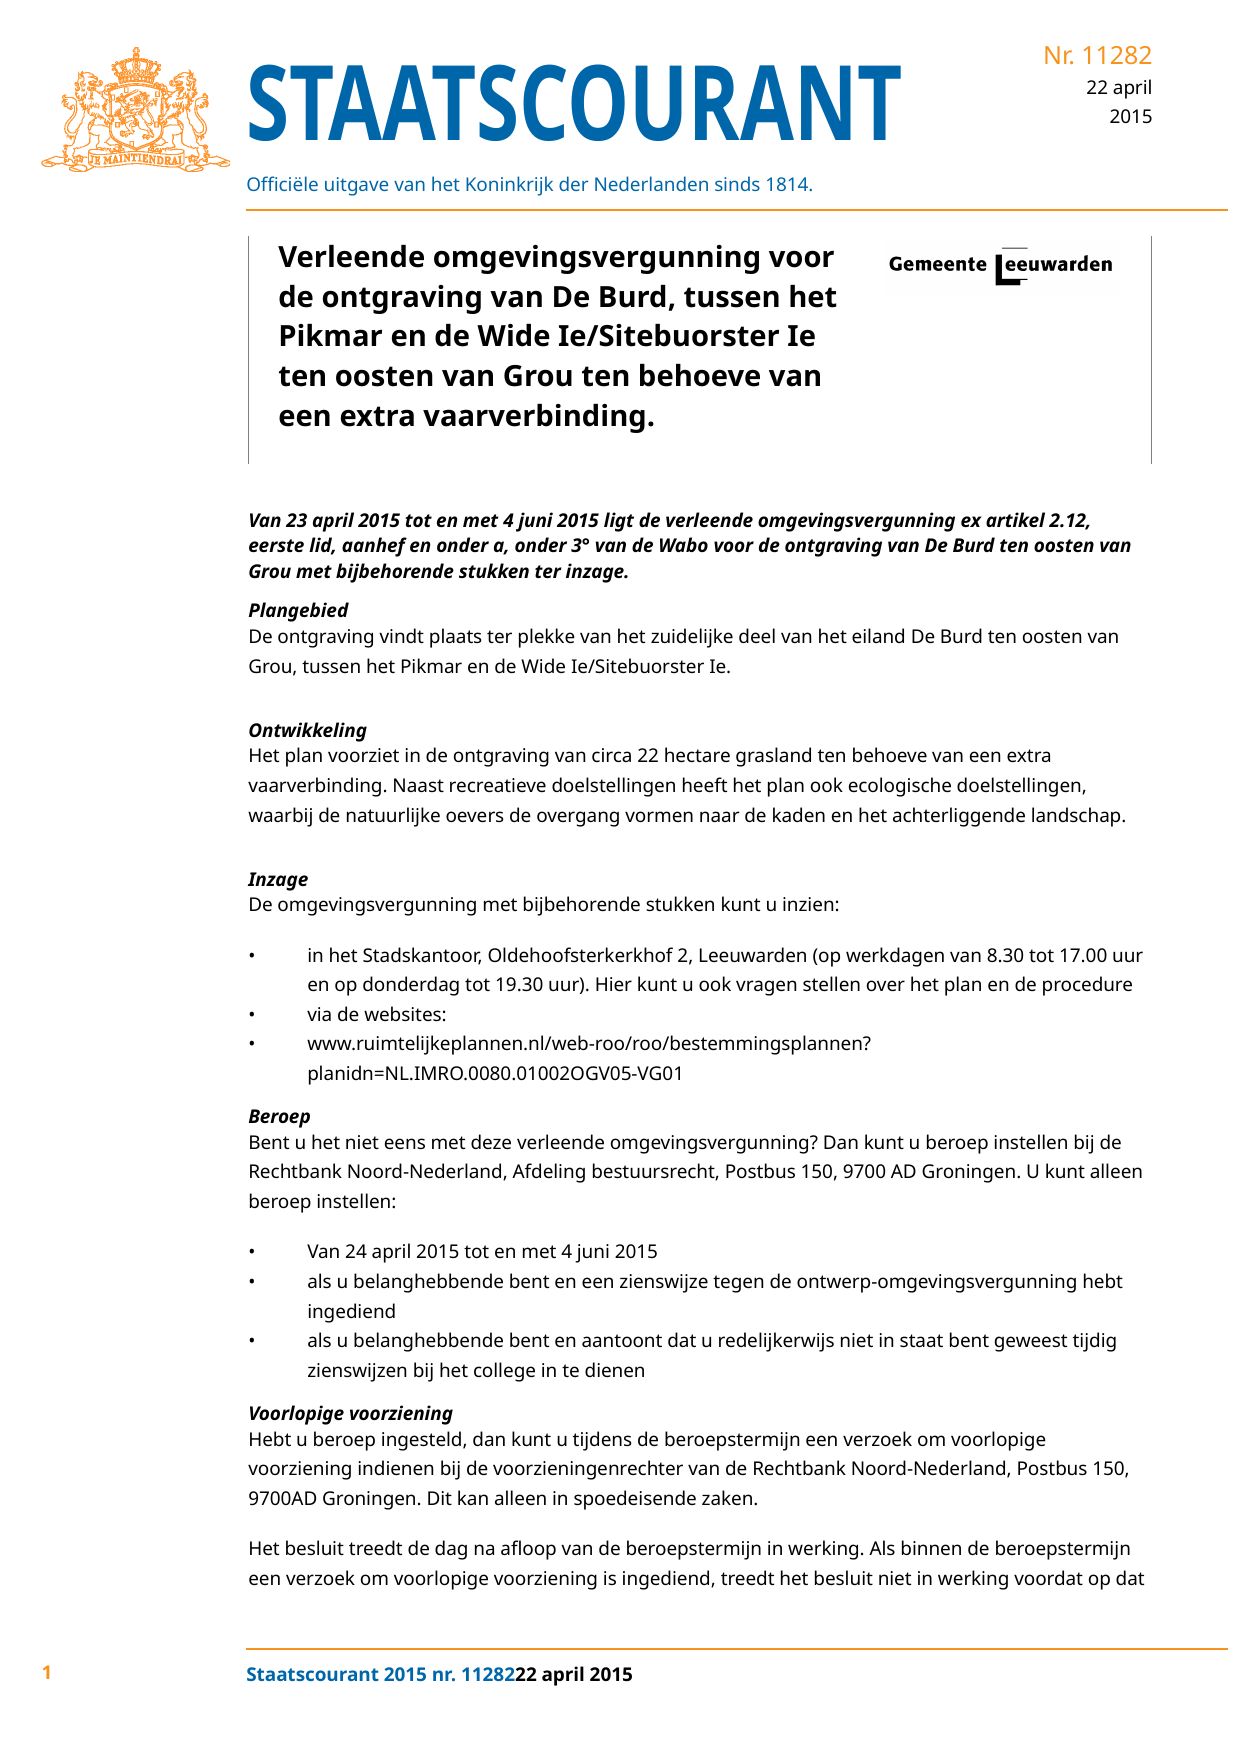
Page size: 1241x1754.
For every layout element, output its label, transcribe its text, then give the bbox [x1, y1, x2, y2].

table_header [850, 236, 1151, 464]
list www.ruimtelijkeplannen.nl/web-roo/roo/bestemmingsplannen?planidn=NL.IMRO.0080.01002OGV05-VG01 [248, 1031, 1152, 1086]
list als u belanghebbende bent en een zienswijze tegen de ontwerp-omgevingsvergunning hebt ingediend [248, 1268, 1152, 1323]
list via de websites: [248, 1001, 1152, 1027]
list als u belanghebbende bent en aantoont dat u redelijkerwijs niet in staat bent geweest tijdig zienswijzen bij het college in te dienen [248, 1327, 1152, 1383]
text De ontgraving vindt plaats ter plekke van het zuidelijke deel van het eiland De Burd ten oosten van Grou, tussen het Pikmar en de Wide Ie/Sitebuorster Ie. [248, 623, 1152, 679]
text Het besluit treedt de dag na afloop van de beroepstermijn in werking. Als binnen de beroepstermijn een verzoek om voorlopige voorziening is ingediend, treedt het besluit niet in werking voordat op dat [248, 1535, 1152, 1591]
table_header Verleende omgevingsvergunning voor de ontgraving van De Burd, tussen het Pikmar en de Wide Ie/Sitebuorster Ie ten oosten van Grou ten behoeve van een extra vaarverbinding. [249, 236, 850, 464]
text Ontwikkeling [248, 717, 1152, 743]
text Het plan voorziet in de ontgraving van circa 22 hectare grasland ten behoeve van een extra vaarverbinding. Naast recreatieve doelstellingen heeft het plan ook ecologische doelstellingen, waarbij de natuurlijke oevers de overgang vormen naar de kaden en het achterliggende landschap. [248, 743, 1152, 827]
text Van 23 april 2015 tot en met 4 juni 2015 ligt de verleende omgevingsvergunning ex artikel 2.12, eerste lid, aanhef en onder a, onder 3° van de Wabo voor de ontgraving van De Burd ten oosten van Grou met bijbehorende stukken ter inzage. [248, 507, 1152, 584]
text Inzage [248, 866, 1152, 891]
list in het Stadskantoor, Oldehoofsterkerkhof 2, Leeuwarden (op werkdagen van 8.30 tot 17.00 uur en op donderdag tot 19.30 uur). Hier kunt u ook vragen stellen over het plan en de procedure [248, 942, 1152, 997]
text Beroep [248, 1103, 1152, 1129]
list Van 24 april 2015 tot en met 4 juni 2015 [248, 1239, 1152, 1264]
text De omgevingsvergunning met bijbehorende stukken kunt u inzien: [248, 891, 1152, 917]
picture [882, 236, 1119, 297]
text Bent u het niet eens met deze verleende omgevingsvergunning? Dan kunt u beroep instellen bij de Rechtbank Noord-Nederland, Afdeling bestuursrecht, Postbus 150, 9700 AD Groningen. U kunt alleen beroep instellen: [248, 1129, 1152, 1214]
text Hebt u beroep ingesteld, dan kunt u tijdens de beroepstermijn een verzoek om voorlopige voorziening indienen bij de voorzieningenrechter van de Rechtbank Noord-Nederland, Postbus 150, 9700AD Groningen. Dit kan alleen in spoedeisende zaken. [248, 1426, 1152, 1511]
text Voorlopige voorziening [248, 1400, 1152, 1426]
picture [41, 47, 231, 172]
text Plangebied [248, 598, 1152, 623]
